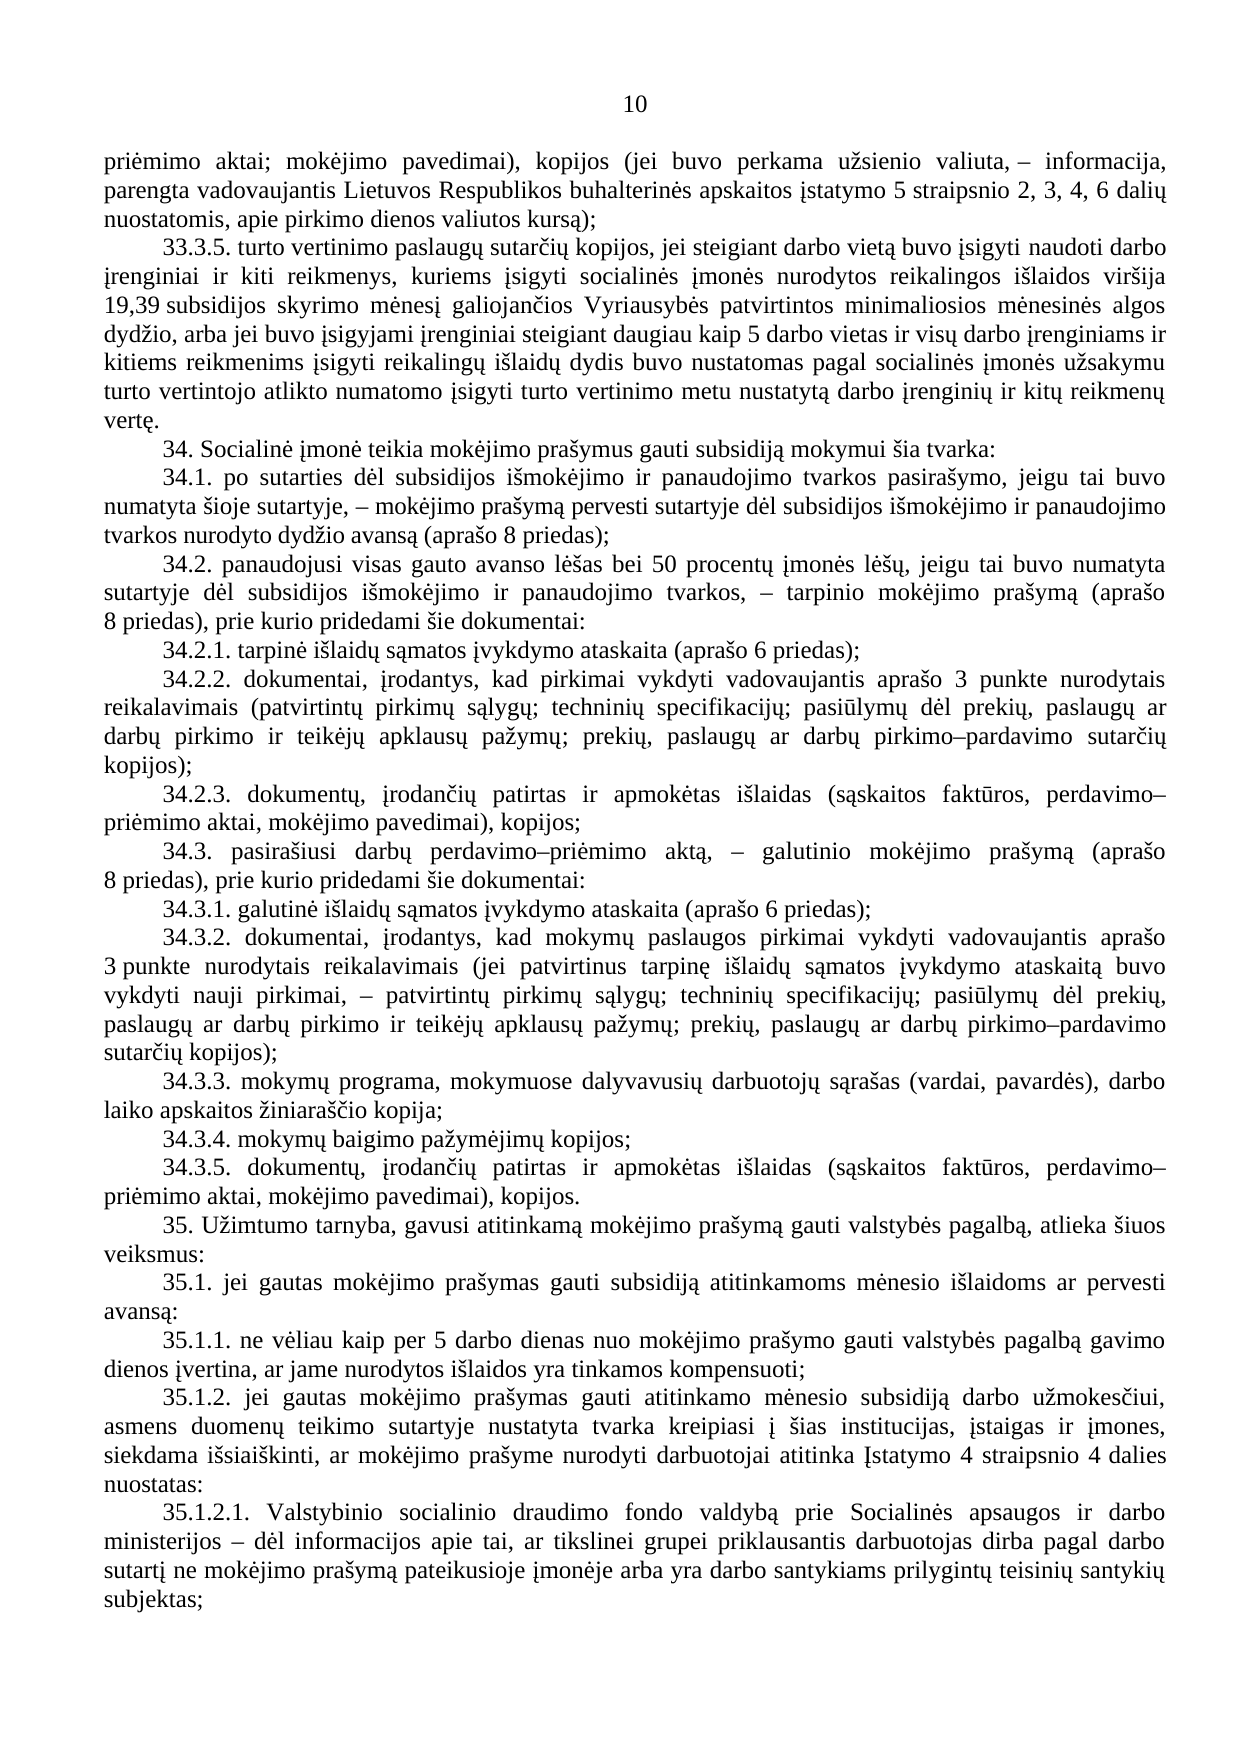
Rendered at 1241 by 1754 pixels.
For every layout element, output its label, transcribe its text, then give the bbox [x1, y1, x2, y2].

text 35.1. jei gautas mokėjimo prašymas gauti subsidiją atitinkamoms mėnesio išlaidoms ar pervesti avansą: [103, 1267, 1167, 1325]
text priėmimo aktai; mokėjimo pavedimai), kopijos (jei buvo perkama užsienio valiuta, – informacija, parengta vadovaujantis Lietuvos Respublikos buhalterinės apskaitos įstatymo 5 straipsnio 2, 3, 4, 6 dalių nuostatomis, apie pirkimo dienos valiutos kursą); [103, 146, 1167, 232]
text 34.3.3. mokymų programa, mokymuose dalyvavusių darbuotojų sąrašas (vardai, pavardės), darbo laiko apskaitos žiniaraščio kopija; [103, 1066, 1167, 1124]
text 34.2.2. dokumentai, įrodantys, kad pirkimai vykdyti vadovaujantis aprašo 3 punkte nurodytais reikalavimais (patvirtintų pirkimų sąlygų; techninių specifikacijų; pasiūlymų dėl prekių, paslaugų ar darbų pirkimo ir teikėjų apklausų pažymų; prekių, paslaugų ar darbų pirkimo–pardavimo sutarčių kopijos); [103, 664, 1167, 779]
text 35.1.2. jei gautas mokėjimo prašymas gauti atitinkamo mėnesio subsidiją darbo užmokesčiui, asmens duomenų teikimo sutartyje nustatyta tvarka kreipiasi į šias institucijas, įstaigas ir įmones, siekdama išsiaiškinti, ar mokėjimo prašyme nurodyti darbuotojai atitinka Įstatymo 4 straipsnio 4 dalies nuostatas: [103, 1382, 1167, 1497]
text 33.3.5. turto vertinimo paslaugų sutarčių kopijos, jei steigiant darbo vietą buvo įsigyti naudoti darbo įrenginiai ir kiti reikmenys, kuriems įsigyti socialinės įmonės nurodytos reikalingos išlaidos viršija 19,39 subsidijos skyrimo mėnesį galiojančios Vyriausybės patvirtintos minimaliosios mėnesinės algos dydžio, arba jei buvo įsigyjami įrenginiai steigiant daugiau kaip 5 darbo vietas ir visų darbo įrenginiams ir kitiems reikmenims įsigyti reikalingų išlaidų dydis buvo nustatomas pagal socialinės įmonės užsakymu turto vertintojo atlikto numatomo įsigyti turto vertinimo metu nustatytą darbo įrenginių ir kitų reikmenų vertę. [103, 232, 1167, 434]
text 34.2. panaudojusi visas gauto avanso lėšas bei 50 procentų įmonės lėšų, jeigu tai buvo numatyta sutartyje dėl subsidijos išmokėjimo ir panaudojimo tvarkos, – tarpinio mokėjimo prašymą (aprašo 8 priedas), prie kurio pridedami šie dokumentai: [103, 549, 1167, 635]
text 34. Socialinė įmonė teikia mokėjimo prašymus gauti subsidiją mokymui šia tvarka: [103, 434, 1167, 462]
text 35.1.2.1. Valstybinio socialinio draudimo fondo valdybą prie Socialinės apsaugos ir darbo ministerijos – dėl informacijos apie tai, ar tikslinei grupei priklausantis darbuotojas dirba pagal darbo sutartį ne mokėjimo prašymą pateikusioje įmonėje arba yra darbo santykiams prilygintų teisinių santykių subjektas; [103, 1497, 1167, 1612]
text 34.3.5. dokumentų, įrodančių patirtas ir apmokėtas išlaidas (sąskaitos faktūros, perdavimo–priėmimo aktai, mokėjimo pavedimai), kopijos. [103, 1152, 1167, 1210]
text 35. Užimtumo tarnyba, gavusi atitinkamą mokėjimo prašymą gauti valstybės pagalbą, atlieka šiuos veiksmus: [103, 1210, 1167, 1267]
text 34.3.4. mokymų baigimo pažymėjimų kopijos; [103, 1124, 1167, 1152]
text 35.1.1. ne vėliau kaip per 5 darbo dienas nuo mokėjimo prašymo gauti valstybės pagalbą gavimo dienos įvertina, ar jame nurodytos išlaidos yra tinkamos kompensuoti; [103, 1325, 1167, 1382]
text 34.2.3. dokumentų, įrodančių patirtas ir apmokėtas išlaidas (sąskaitos faktūros, perdavimo–priėmimo aktai, mokėjimo pavedimai), kopijos; [103, 779, 1167, 836]
text 34.3. pasirašiusi darbų perdavimo–priėmimo aktą, – galutinio mokėjimo prašymą (aprašo 8 priedas), prie kurio pridedami šie dokumentai: [103, 836, 1167, 894]
text 34.3.2. dokumentai, įrodantys, kad mokymų paslaugos pirkimai vykdyti vadovaujantis aprašo 3 punkte nurodytais reikalavimais (jei patvirtinus tarpinę išlaidų sąmatos įvykdymo ataskaitą buvo vykdyti nauji pirkimai, – patvirtintų pirkimų sąlygų; techninių specifikacijų; pasiūlymų dėl prekių, paslaugų ar darbų pirkimo ir teikėjų apklausų pažymų; prekių, paslaugų ar darbų pirkimo–pardavimo sutarčių kopijos); [103, 922, 1167, 1066]
text 34.2.1. tarpinė išlaidų sąmatos įvykdymo ataskaita (aprašo 6 priedas); [103, 635, 1167, 664]
text 34.1. po sutarties dėl subsidijos išmokėjimo ir panaudojimo tvarkos pasirašymo, jeigu tai buvo numatyta šioje sutartyje, – mokėjimo prašymą pervesti sutartyje dėl subsidijos išmokėjimo ir panaudojimo tvarkos nurodyto dydžio avansą (aprašo 8 priedas); [103, 462, 1167, 549]
text 34.3.1. galutinė išlaidų sąmatos įvykdymo ataskaita (aprašo 6 priedas); [103, 894, 1167, 922]
